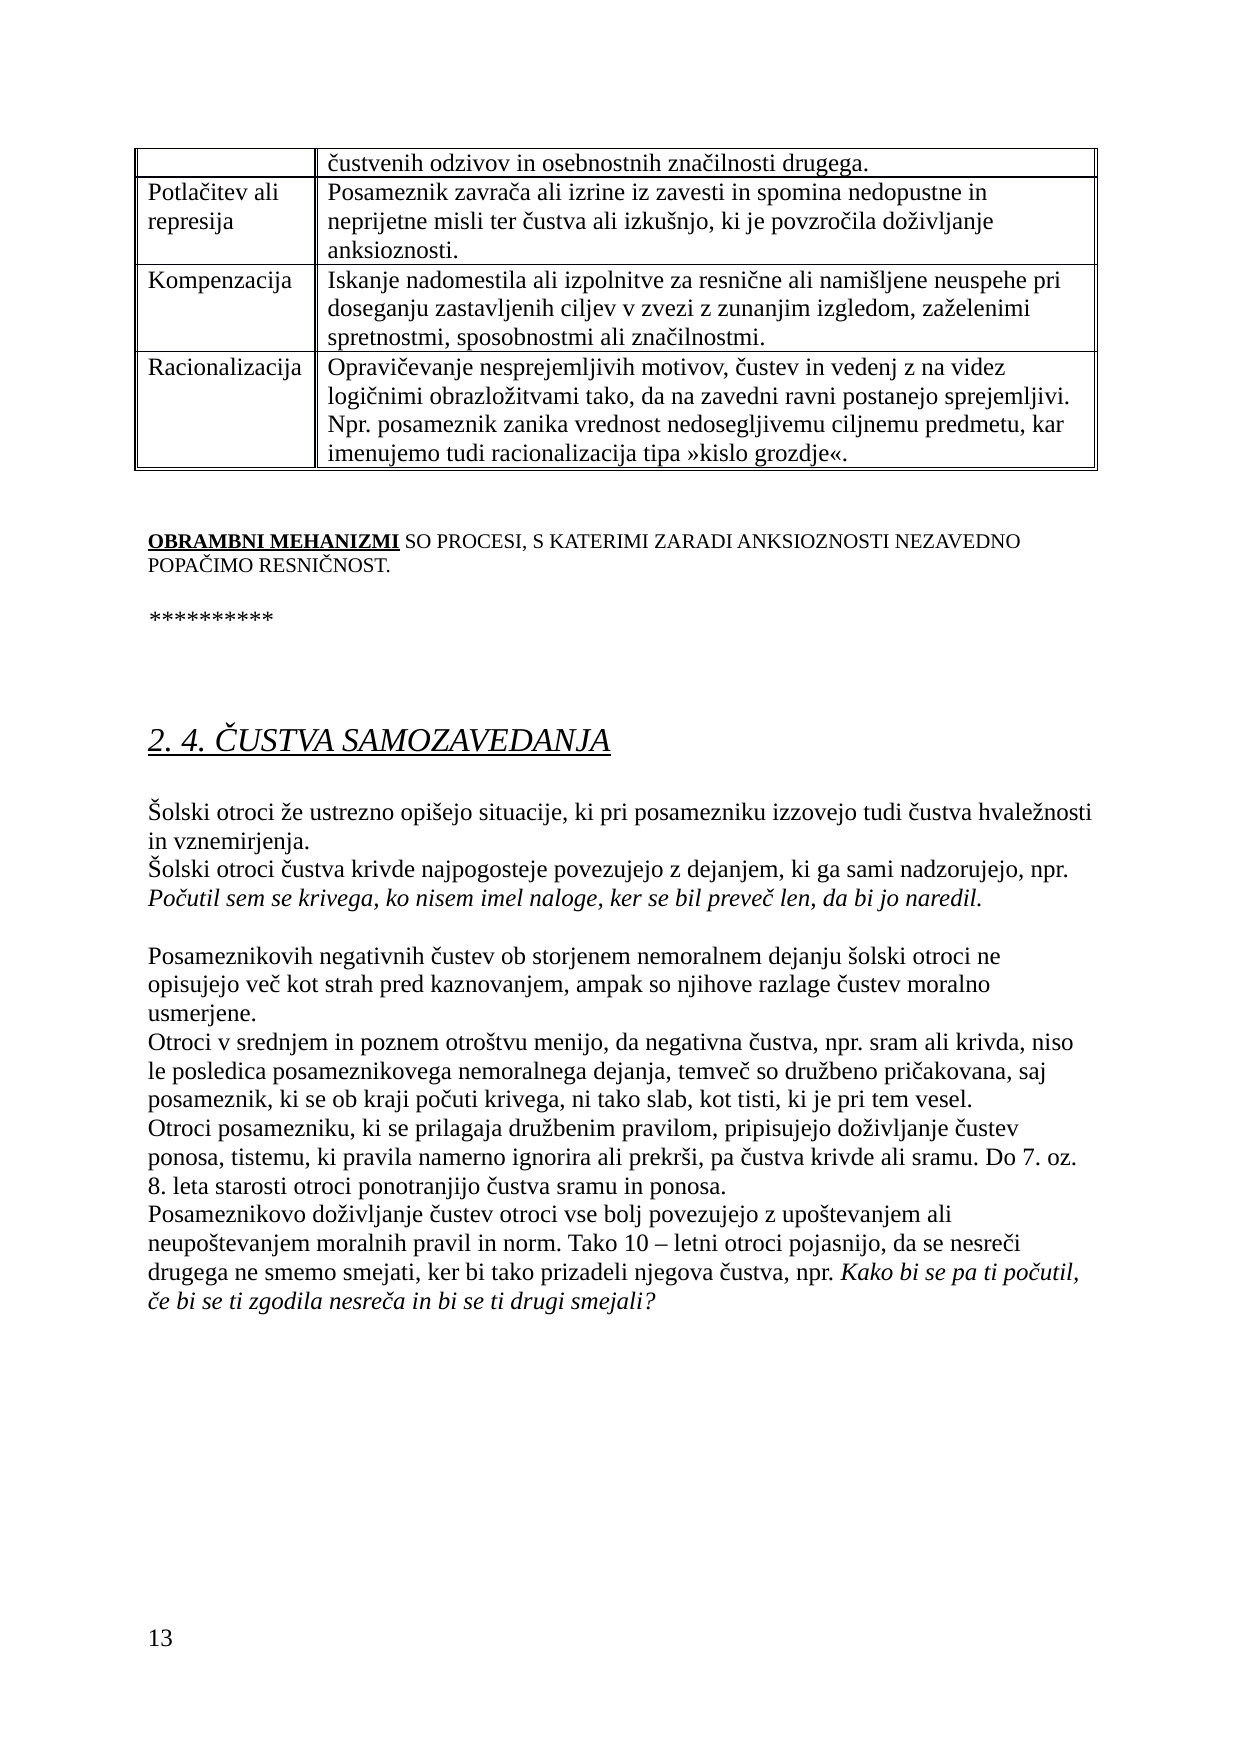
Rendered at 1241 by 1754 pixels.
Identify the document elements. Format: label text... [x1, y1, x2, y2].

text Šolski otroci čustva krivde najpogosteje povezujejo z dejanjem, ki ga sami nadzorujejo, npr. Počutil sem se krivega, ko nisem imel naloge, ker se bil preveč len, da bi jo naredil. [148, 854, 1093, 912]
table_cell Iskanje nadomestila ali izpolnitve za resnične ali namišljene neuspehe pri doseganju zastavljenih ciljev v zvezi z zunanjim izgledom, zaželenimi spretnostmi, sposobnostmi ali značilnostmi. [318, 265, 1094, 351]
text Otroci v srednjem in poznem otroštvu menijo, da negativna čustva, npr. sram ali krivda, niso le posledica posameznikovega nemoralnega dejanja, temveč so družbeno pričakovana, saj posameznik, ki se ob kraji počuti krivega, ni tako slab, kot tisti, ki je pri tem vesel. [148, 1027, 1093, 1113]
table_cell Racionalizacija [138, 352, 314, 467]
table_cell Potlačitev ali represija [138, 178, 314, 264]
table_cell [138, 149, 314, 176]
text ********** [148, 605, 1093, 634]
text Posameznikovih negativnih čustev ob storjenem nemoralnem dejanju šolski otroci ne opisujejo več kot strah pred kaznovanjem, ampak so njihove razlage čustev moralno usmerjene. [148, 941, 1093, 1027]
text OBRAMBNI MEHANIZMI SO PROCESI, S KATERIMI ZARADI ANKSIOZNOSTI NEZAVEDNO POPAČIMO RESNIČNOST. [148, 528, 1093, 577]
text Šolski otroci že ustrezno opišejo situacije, ki pri posamezniku izzovejo tudi čustva hvaležnosti in vznemirjenja. [148, 797, 1093, 854]
text 2. 4. ČUSTVA SAMOZAVEDANJA [148, 720, 1093, 759]
text Posameznikovo doživljanje čustev otroci vse bolj povezujejo z upoštevanjem ali neupoštevanjem moralnih pravil in norm. Tako 10 – letni otroci pojasnijo, da se nesreči drugega ne smemo smejati, ker bi tako prizadeli njegova čustva, npr. Kako bi se pa ti počutil, če bi se ti zgodila nesreča in bi se ti drugi smejali? [148, 1199, 1093, 1314]
table_cell Posameznik zavrača ali izrine iz zavesti in spomina nedopustne in neprijetne misli ter čustva ali izkušnjo, ki je povzročila doživljanje anksioznosti. [318, 178, 1094, 264]
table_cell Kompenzacija [138, 265, 314, 351]
table_cell čustvenih odzivov in osebnostnih značilnosti drugega. [318, 149, 1094, 176]
table_cell Opravičevanje nesprejemljivih motivov, čustev in vedenj z na videz logičnimi obrazložitvami tako, da na zavedni ravni postanejo sprejemljivi. Npr. posameznik zanika vrednost nedosegljivemu ciljnemu predmetu, kar imenujemo tudi racionalizacija tipa »kislo grozdje«. [318, 352, 1094, 467]
text Otroci posamezniku, ki se prilagaja družbenim pravilom, pripisujejo doživljanje čustev ponosa, tistemu, ki pravila namerno ignorira ali prekrši, pa čustva krivde ali sramu. Do 7. oz. 8. leta starosti otroci ponotranjijo čustva sramu in ponosa. [148, 1113, 1093, 1199]
